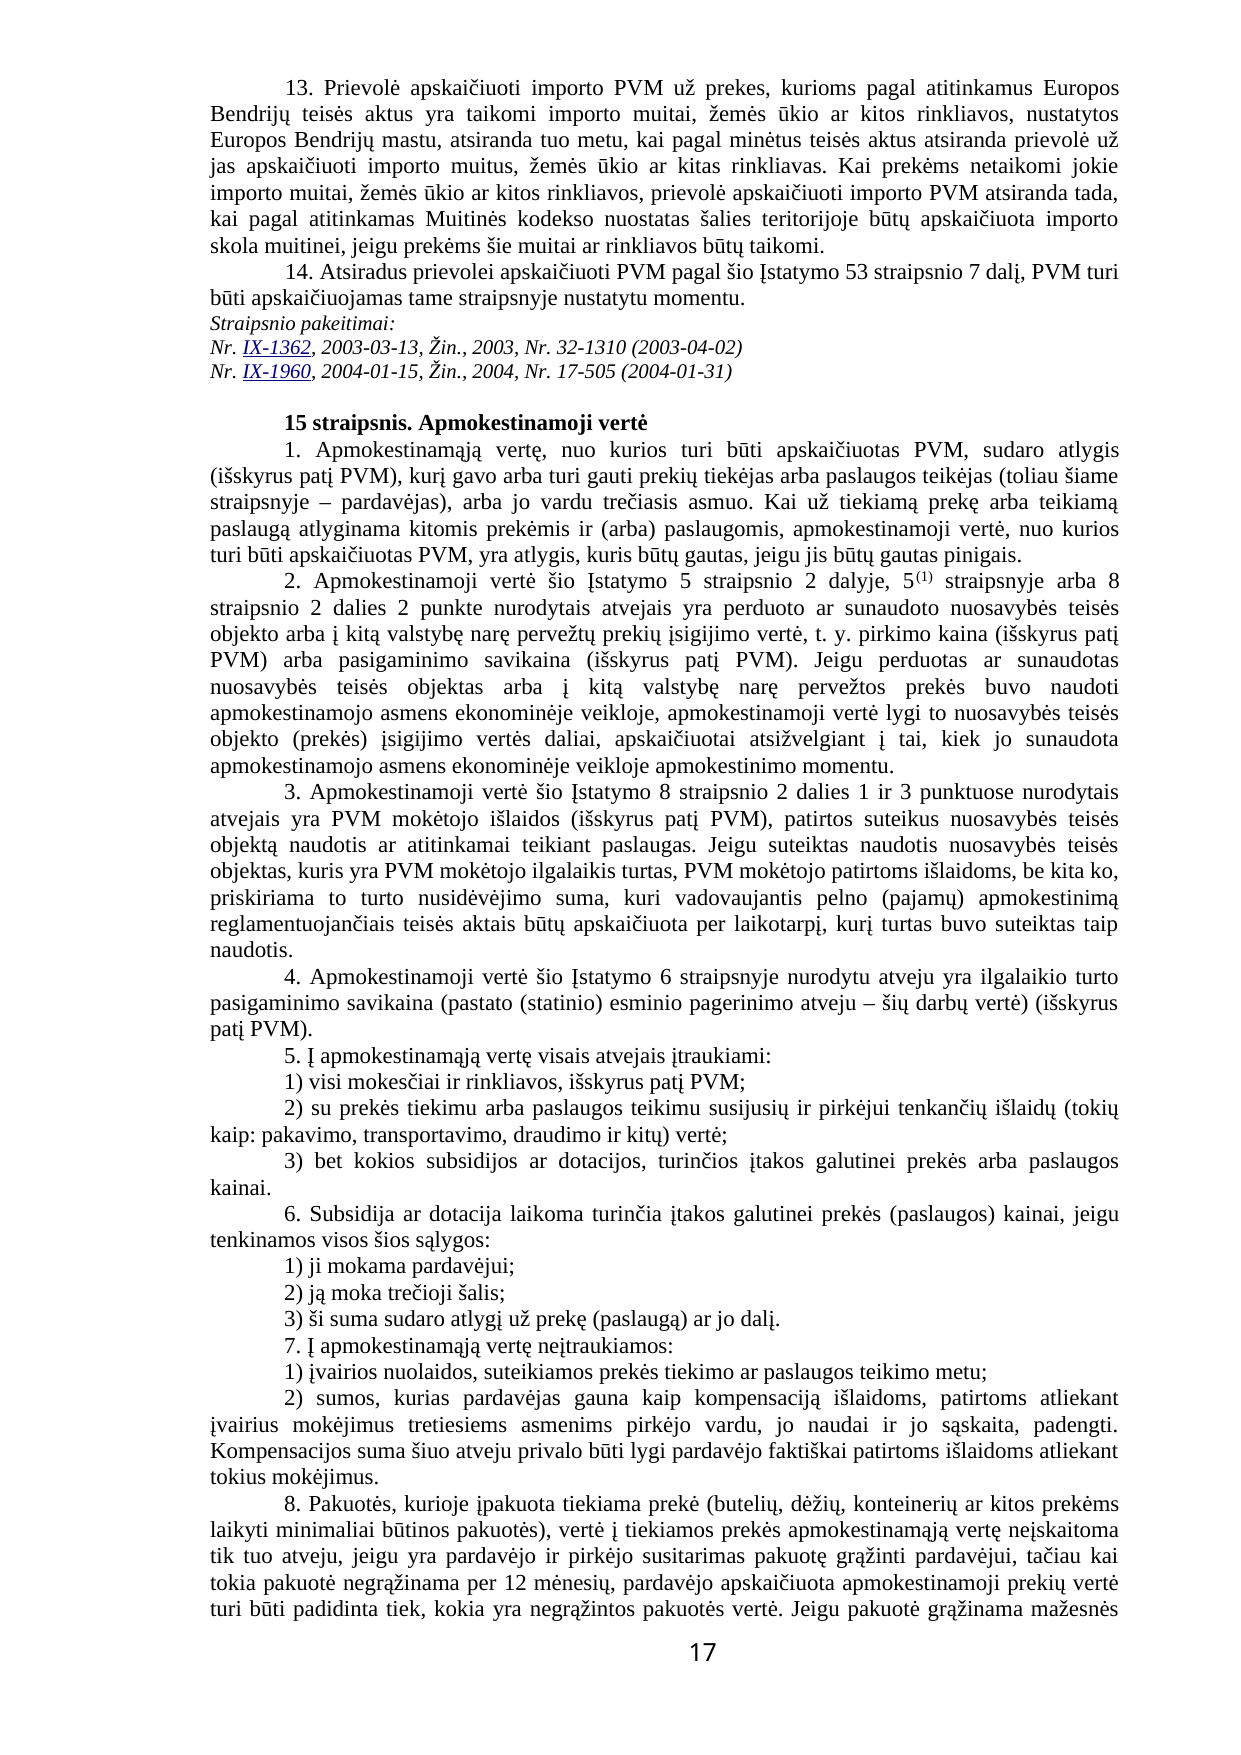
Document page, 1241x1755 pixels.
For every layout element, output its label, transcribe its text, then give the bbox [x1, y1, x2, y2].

text 6. Subsidija ar dotacija laikoma turinčia įtakos galutinei prekės (paslaugos) kainai, jeigu tenkinamos visos šios sąlygos: [210, 1200, 1120, 1253]
text Straipsnio pakeitimai: [210, 311, 1120, 335]
text 15 straipsnis. Apmokestinamoji vertė [210, 409, 1120, 436]
text Nr. IX-1362, 2003-03-13, Žin., 2003, Nr. 32-1310 (2003-04-02) [210, 335, 1120, 359]
text 3) bet kokios subsidijos ar dotacijos, turinčios įtakos galutinei prekės arba paslaugos kainai. [210, 1147, 1120, 1200]
text 1. Apmokestinamąją vertę, nuo kurios turi būti apskaičiuotas PVM, sudaro atlygis (išskyrus patį PVM), kurį gavo arba turi gauti prekių tiekėjas arba paslaugos teikėjas (toliau šiame straipsnyje – pardavėjas), arba jo vardu trečiasis asmuo. Kai už tiekiamą prekę arba teikiamą paslaugą atlyginama kitomis prekėmis ir (arba) paslaugomis, apmokestinamoji vertė, nuo kurios turi būti apskaičiuotas PVM, yra atlygis, kuris būtų gautas, jeigu jis būtų gautas pinigais. [210, 436, 1120, 567]
text 3. Apmokestinamoji vertė šio Įstatymo 8 straipsnio 2 dalies 1 ir 3 punktuose nurodytais atvejais yra PVM mokėtojo išlaidos (išskyrus patį PVM), patirtos suteikus nuosavybės teisės objektą naudotis ar atitinkamai teikiant paslaugas. Jeigu suteiktas naudotis nuosavybės teisės objektas, kuris yra PVM mokėtojo ilgalaikis turtas, PVM mokėtojo patirtoms išlaidoms, be kita ko, priskiriama to turto nusidėvėjimo suma, kuri vadovaujantis pelno (pajamų) apmokestinimą reglamentuojančiais teisės aktais būtų apskaičiuota per laikotarpį, kurį turtas buvo suteiktas taip naudotis. [210, 778, 1120, 963]
text 5. Į apmokestinamąją vertę visais atvejais įtraukiami: [210, 1042, 1120, 1068]
text 7. Į apmokestinamąją vertę neįtraukiamos: [210, 1332, 1120, 1358]
text 2) su prekės tiekimu arba paslaugos teikimu susijusių ir pirkėjui tenkančių išlaidų (tokių kaip: pakavimo, transportavimo, draudimo ir kitų) vertė; [210, 1094, 1120, 1147]
text 2. Apmokestinamoji vertė šio Įstatymo 5 straipsnio 2 dalyje, 5(1) straipsnyje arba 8 straipsnio 2 dalies 2 punkte nurodytais atvejais yra perduoto ar sunaudoto nuosavybės teisės objekto arba į kitą valstybę narę pervežtų prekių įsigijimo vertė, t. y. pirkimo kaina (išskyrus patį PVM) arba pasigaminimo savikaina (išskyrus patį PVM). Jeigu perduotas ar sunaudotas nuosavybės teisės objektas arba į kitą valstybę narę pervežtos prekės buvo naudoti apmokestinamojo asmens ekonominėje veikloje, apmokestinamoji vertė lygi to nuosavybės teisės objekto (prekės) įsigijimo vertės daliai, apskaičiuotai atsižvelgiant į tai, kiek jo sunaudota apmokestinamojo asmens ekonominėje veikloje apmokestinimo momentu. [210, 567, 1120, 778]
text 3) ši suma sudaro atlygį už prekę (paslaugą) ar jo dalį. [210, 1305, 1120, 1332]
text 14. Atsiradus prievolei apskaičiuoti PVM pagal šio Įstatymo 53 straipsnio 7 dalį, PVM turi būti apskaičiuojamas tame straipsnyje nustatytu momentu. [210, 258, 1120, 311]
text Nr. IX-1960, 2004-01-15, Žin., 2004, Nr. 17-505 (2004-01-31) [210, 359, 1120, 383]
text 4. Apmokestinamoji vertė šio Įstatymo 6 straipsnyje nurodytu atveju yra ilgalaikio turto pasigaminimo savikaina (pastato (statinio) esminio pagerinimo atveju – šių darbų vertė) (išskyrus patį PVM). [210, 963, 1120, 1042]
text 1) visi mokesčiai ir rinkliavos, išskyrus patį PVM; [210, 1068, 1120, 1094]
text 2) sumos, kurias pardavėjas gauna kaip kompensaciją išlaidoms, patirtoms atliekant įvairius mokėjimus tretiesiems asmenims pirkėjo vardu, jo naudai ir jo sąskaita, padengti. Kompensacijos suma šiuo atveju privalo būti lygi pardavėjo faktiškai patirtoms išlaidoms atliekant tokius mokėjimus. [210, 1384, 1120, 1490]
text 2) ją moka trečioji šalis; [210, 1279, 1120, 1305]
text 1) ji mokama pardavėjui; [210, 1253, 1120, 1279]
text 13. Prievolė apskaičiuoti importo PVM už prekes, kurioms pagal atitinkamus Europos Bendrijų teisės aktus yra taikomi importo muitai, žemės ūkio ar kitos rinkliavos, nustatytos Europos Bendrijų mastu, atsiranda tuo metu, kai pagal minėtus teisės aktus atsiranda prievolė už jas apskaičiuoti importo muitus, žemės ūkio ar kitas rinkliavas. Kai prekėms netaikomi jokie importo muitai, žemės ūkio ar kitos rinkliavos, prievolė apskaičiuoti importo PVM atsiranda tada, kai pagal atitinkamas Muitinės kodekso nuostatas šalies teritorijoje būtų apskaičiuota importo skola muitinei, jeigu prekėms šie muitai ar rinkliavos būtų taikomi. [210, 73, 1120, 258]
text 8. Pakuotės, kurioje įpakuota tiekiama prekė (butelių, dėžių, konteinerių ar kitos prekėms laikyti minimaliai būtinos pakuotės), vertė į tiekiamos prekės apmokestinamąją vertę neįskaitoma tik tuo atveju, jeigu yra pardavėjo ir pirkėjo susitarimas pakuotę grąžinti pardavėjui, tačiau kai tokia pakuotė negrąžinama per 12 mėnesių, pardavėjo apskaičiuota apmokestinamoji prekių vertė turi būti padidinta tiek, kokia yra negrąžintos pakuotės vertė. Jeigu pakuotė grąžinama mažesnės [210, 1490, 1120, 1622]
text 1) įvairios nuolaidos, suteikiamos prekės tiekimo ar paslaugos teikimo metu; [210, 1358, 1120, 1384]
